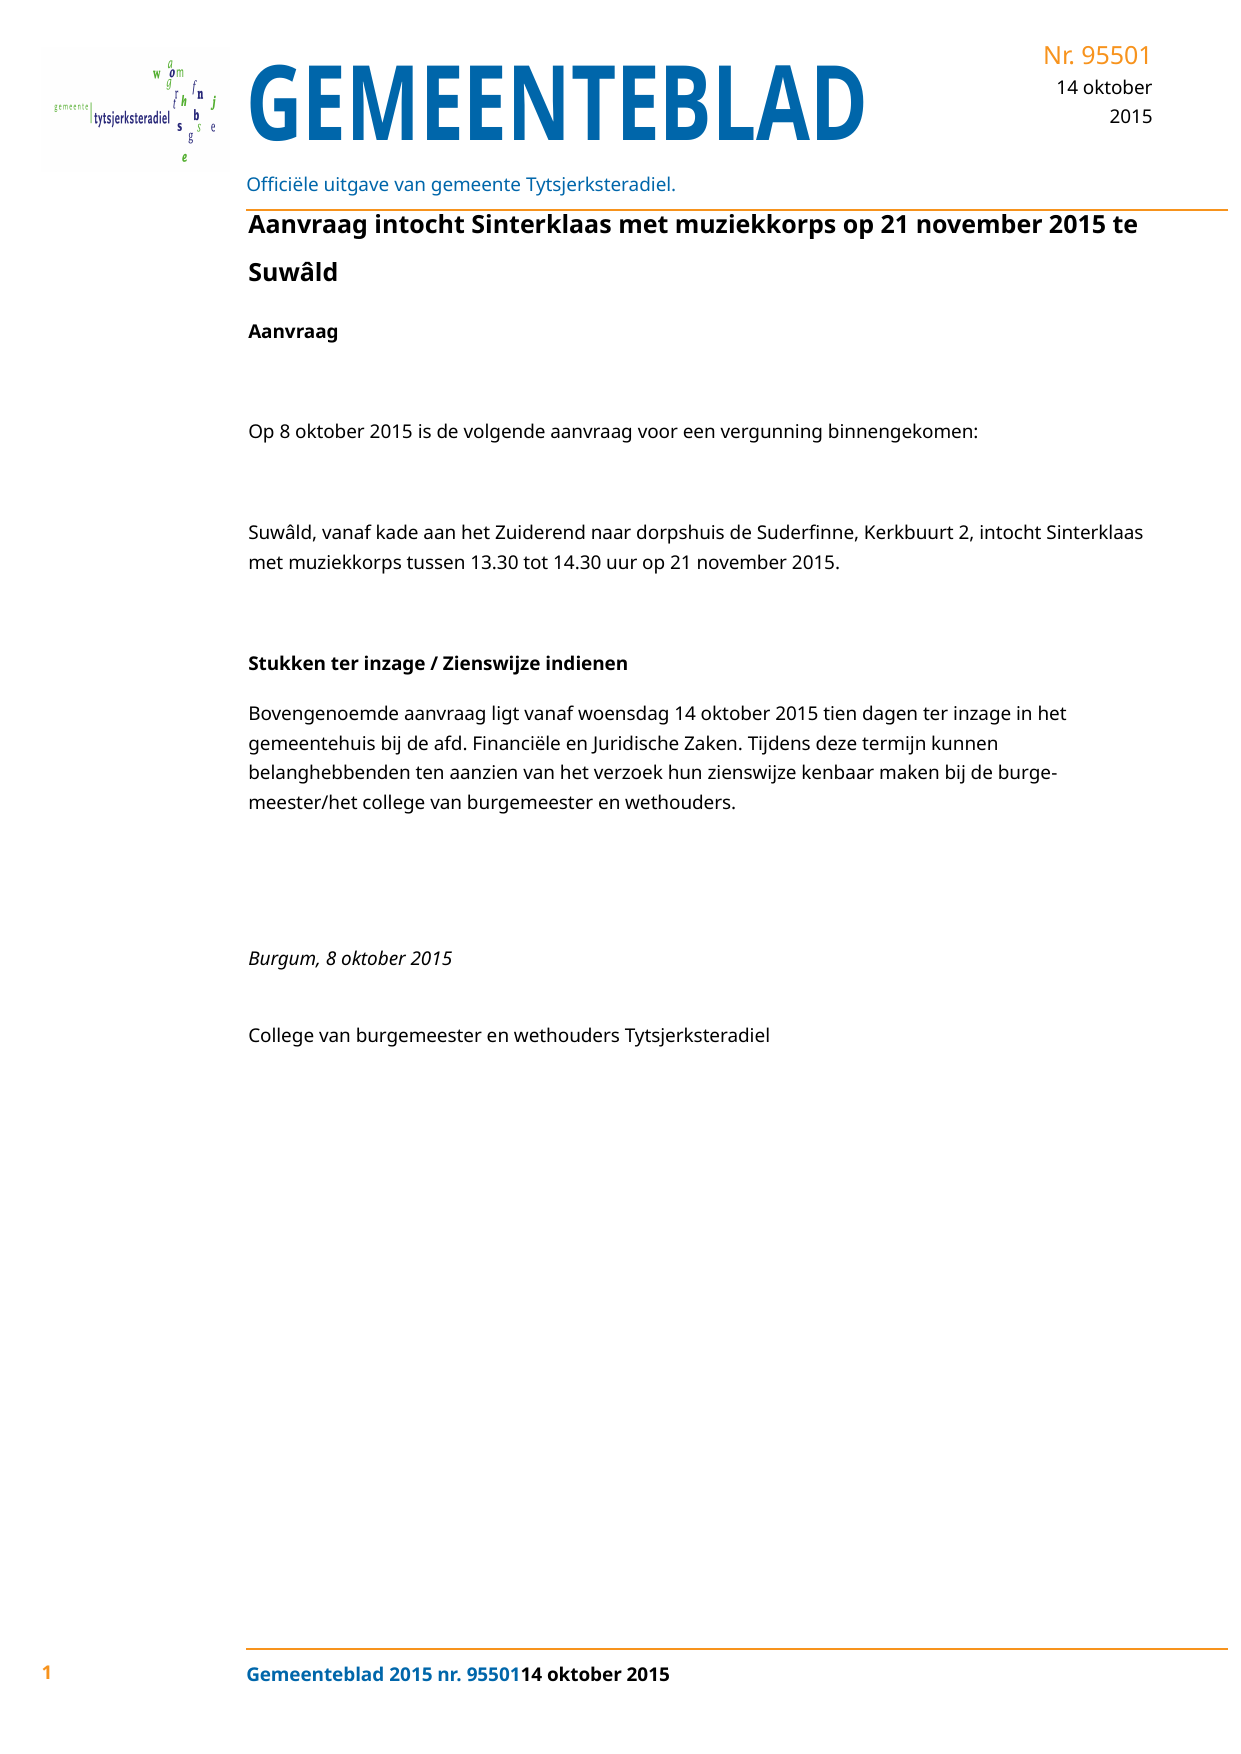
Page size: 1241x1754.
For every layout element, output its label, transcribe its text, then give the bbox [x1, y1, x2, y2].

text Burgum, 8 oktober 2015 [248, 945, 1152, 971]
text Stukken ter inzage / Zienswijze indienen [248, 650, 1152, 676]
text Op 8 oktober 2015 is de volgende aanvraag voor een vergunning binnengekomen: [248, 419, 1152, 444]
text Bovengenoemde aanvraag ligt vanaf woensdag 14 oktober 2015 tien dagen ter inzage in het gemeentehuis bij de afd. Financiële en Juridische Zaken. Tijdens deze termijn kunnen belanghebbenden ten aanzien van het verzoek hun zienswijze kenbaar maken bij de burge­meester/het college van burgemeester en wethouders. [248, 700, 1152, 815]
text Aanvraag intocht Sinterklaas met muziekkorps op 21 november 2015 te Suwâld [248, 211, 1152, 288]
text College van burgemeester en wethouders Tytsjerksteradiel [248, 1022, 1152, 1048]
text Aanvraag [248, 318, 1152, 344]
text Suwâld, vanaf kade aan het Zuiderend naar dorpshuis de Suderfinne, Kerkbuurt 2, intocht Sinterklaas met muziekkorps tussen 13.30 tot 14.30 uur op 21 november 2015. [248, 519, 1152, 575]
picture [41, 47, 231, 172]
